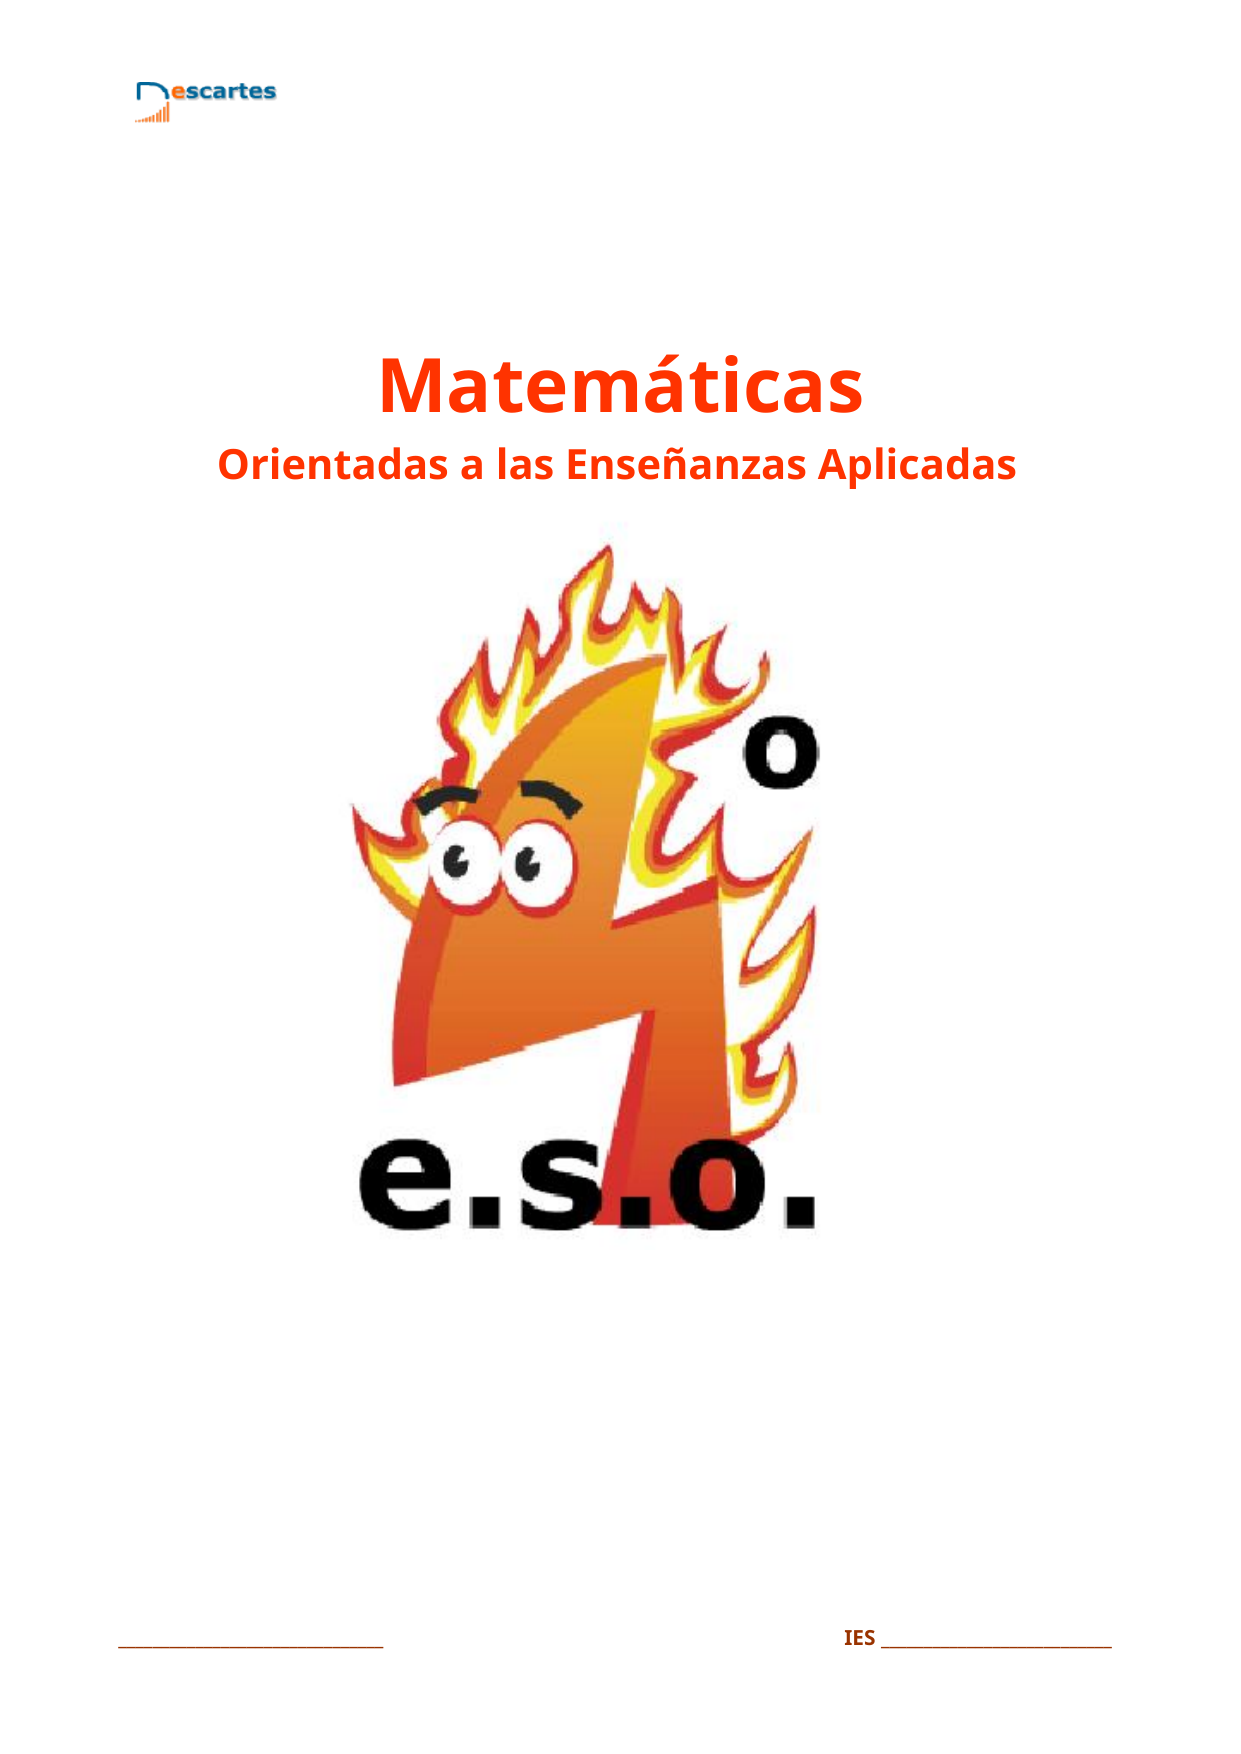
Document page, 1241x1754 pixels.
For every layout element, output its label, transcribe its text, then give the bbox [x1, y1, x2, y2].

text Matemáticas [118, 333, 1122, 435]
picture [243, 512, 997, 1250]
picture [134, 82, 280, 123]
text Orientadas a las Enseñanzas Aplicadas [118, 435, 1116, 492]
